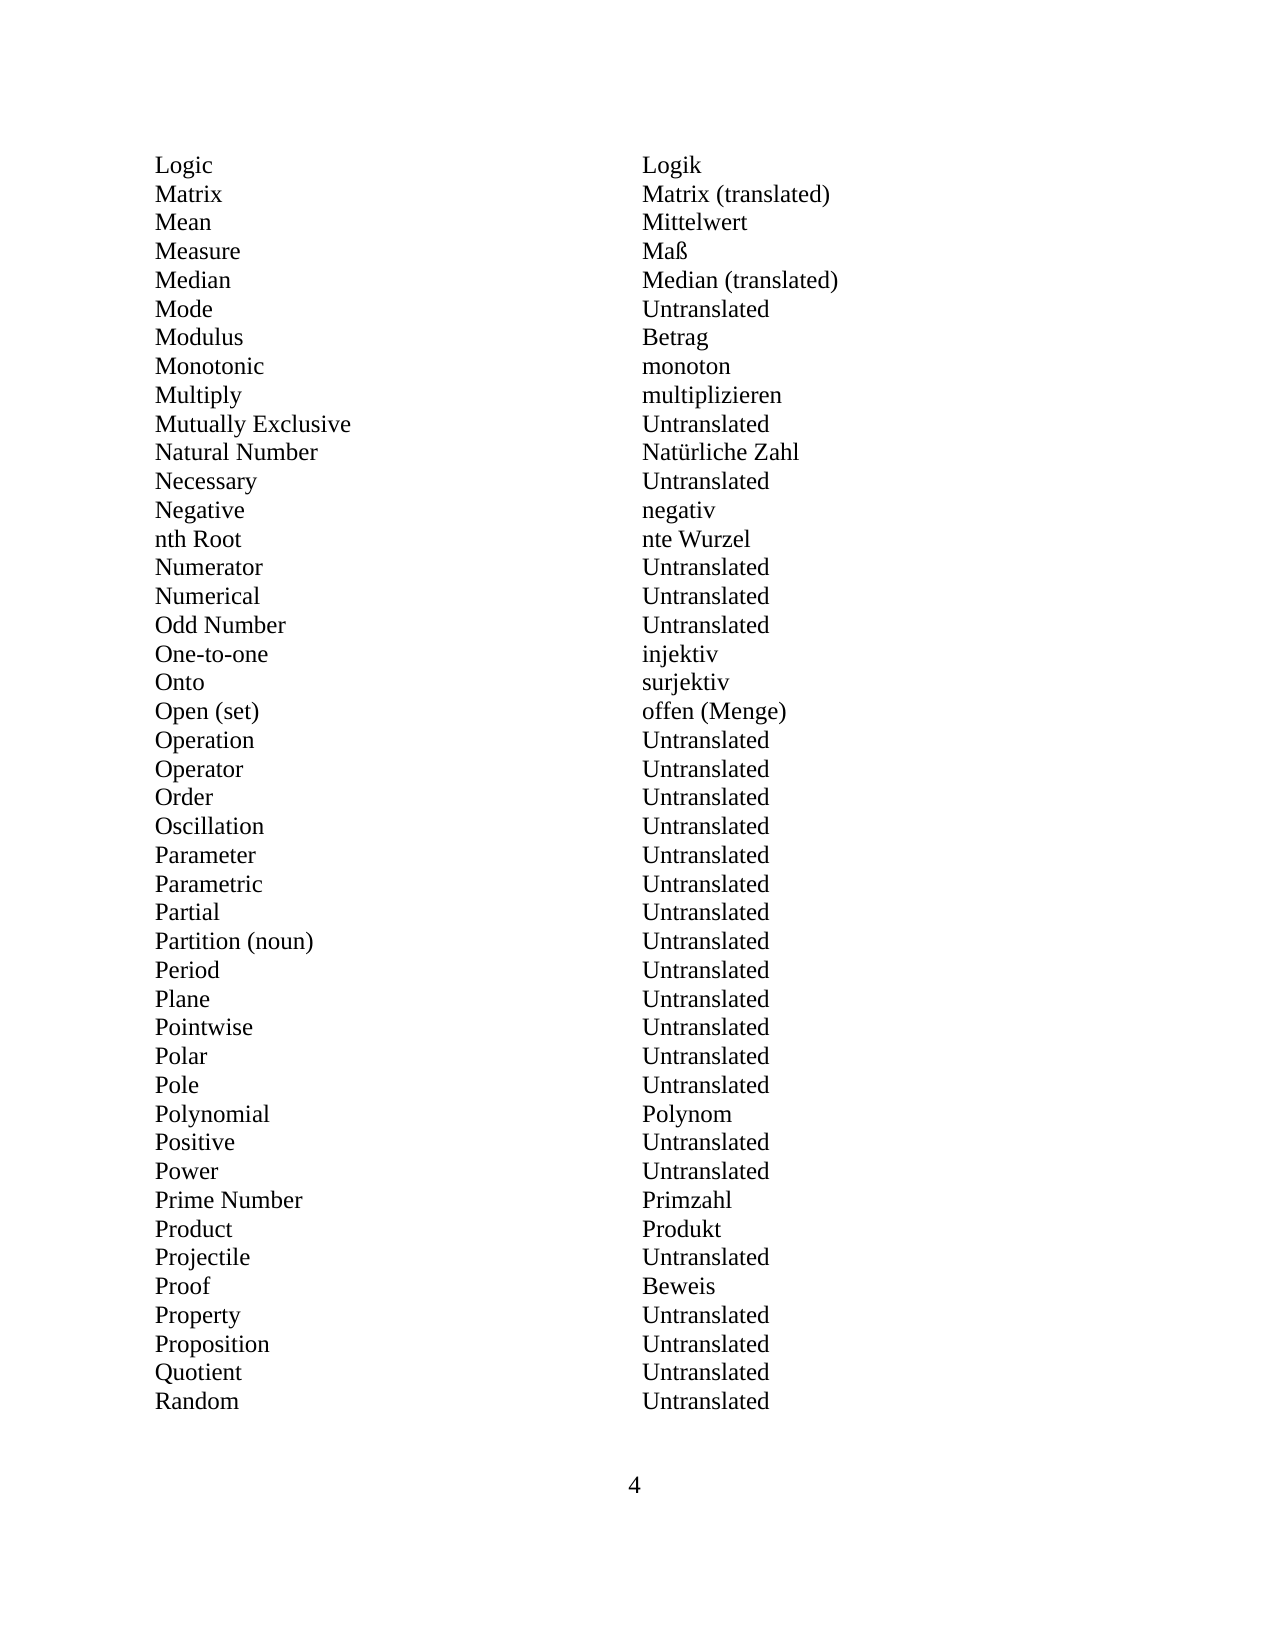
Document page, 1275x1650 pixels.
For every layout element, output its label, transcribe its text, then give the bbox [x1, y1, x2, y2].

table_cell Untranslated [638, 869, 1125, 897]
table_cell Median (translated) [638, 265, 1125, 294]
table_cell Numerator [150, 553, 637, 581]
table_cell Polynomial [150, 1099, 637, 1127]
table_cell Untranslated [638, 840, 1125, 869]
table_cell Untranslated [638, 811, 1125, 840]
table_cell Projectile [150, 1243, 637, 1271]
table_cell Partition (noun) [150, 926, 637, 955]
table_cell Partial [150, 898, 637, 926]
table_cell Order [150, 783, 637, 811]
table_cell Numerical [150, 581, 637, 610]
table_cell Pole [150, 1070, 637, 1099]
table_cell Untranslated [638, 754, 1125, 782]
table_cell Property [150, 1300, 637, 1329]
table_cell Monotonic [150, 351, 637, 380]
table_cell Polynom [638, 1099, 1125, 1127]
table_cell Mittelwert [638, 208, 1125, 236]
table_cell Untranslated [638, 984, 1125, 1012]
table_cell Untranslated [638, 1358, 1125, 1386]
table_cell Logik [638, 150, 1125, 179]
table_cell Primzahl [638, 1185, 1125, 1214]
table_cell Onto [150, 668, 637, 696]
table_cell Product [150, 1214, 637, 1242]
table_cell Pointwise [150, 1013, 637, 1041]
table_cell Untranslated [638, 955, 1125, 984]
table_cell Open (set) [150, 696, 637, 725]
table_cell Logic [150, 150, 637, 179]
table_cell Untranslated [638, 783, 1125, 811]
table_cell Plane [150, 984, 637, 1012]
table_cell Random [150, 1386, 637, 1415]
table_cell Untranslated [638, 1070, 1125, 1099]
table_cell Period [150, 955, 637, 984]
table_cell Mode [150, 294, 637, 322]
table_cell Matrix (translated) [638, 179, 1125, 207]
table_cell nth Root [150, 524, 637, 552]
table_cell Multiply [150, 380, 637, 409]
table_cell Proof [150, 1271, 637, 1300]
table_cell Untranslated [638, 1128, 1125, 1156]
table_cell Untranslated [638, 1013, 1125, 1041]
table_cell Maß [638, 236, 1125, 265]
table_cell Operator [150, 754, 637, 782]
table_cell Untranslated [638, 553, 1125, 581]
table_cell Quotient [150, 1358, 637, 1386]
table_cell Untranslated [638, 1386, 1125, 1415]
table_cell Untranslated [638, 1300, 1125, 1329]
table_cell nte Wurzel [638, 524, 1125, 552]
table_cell Negative [150, 495, 637, 524]
table_cell Mean [150, 208, 637, 236]
table_cell Proposition [150, 1329, 637, 1357]
table_cell Untranslated [638, 294, 1125, 322]
table_cell Median [150, 265, 637, 294]
table_cell Untranslated [638, 466, 1125, 495]
table_cell Produkt [638, 1214, 1125, 1242]
table_cell Positive [150, 1128, 637, 1156]
table_cell Natural Number [150, 438, 637, 466]
table_cell Betrag [638, 323, 1125, 351]
table_cell Untranslated [638, 610, 1125, 639]
table_cell negativ [638, 495, 1125, 524]
table_cell Untranslated [638, 725, 1125, 754]
table_cell Oscillation [150, 811, 637, 840]
table_cell Untranslated [638, 898, 1125, 926]
table_cell offen (Menge) [638, 696, 1125, 725]
table_cell Operation [150, 725, 637, 754]
table_cell Power [150, 1156, 637, 1185]
table_cell Untranslated [638, 926, 1125, 955]
table_cell Measure [150, 236, 637, 265]
table_cell Untranslated [638, 1041, 1125, 1070]
table_cell Untranslated [638, 409, 1125, 437]
table_cell Untranslated [638, 1329, 1125, 1357]
table_cell Prime Number [150, 1185, 637, 1214]
table_cell Necessary [150, 466, 637, 495]
table_cell Untranslated [638, 581, 1125, 610]
table_cell injektiv [638, 639, 1125, 667]
table_cell Untranslated [638, 1243, 1125, 1271]
table_cell multiplizieren [638, 380, 1125, 409]
table_cell Untranslated [638, 1156, 1125, 1185]
table_cell Matrix [150, 179, 637, 207]
table_cell Polar [150, 1041, 637, 1070]
table_cell Mutually Exclusive [150, 409, 637, 437]
table_cell One-to-one [150, 639, 637, 667]
table_cell monoton [638, 351, 1125, 380]
table_cell Parameter [150, 840, 637, 869]
table_cell Parametric [150, 869, 637, 897]
table_cell surjektiv [638, 668, 1125, 696]
table_cell Natürliche Zahl [638, 438, 1125, 466]
table_cell Modulus [150, 323, 637, 351]
table_cell Beweis [638, 1271, 1125, 1300]
table_cell Odd Number [150, 610, 637, 639]
